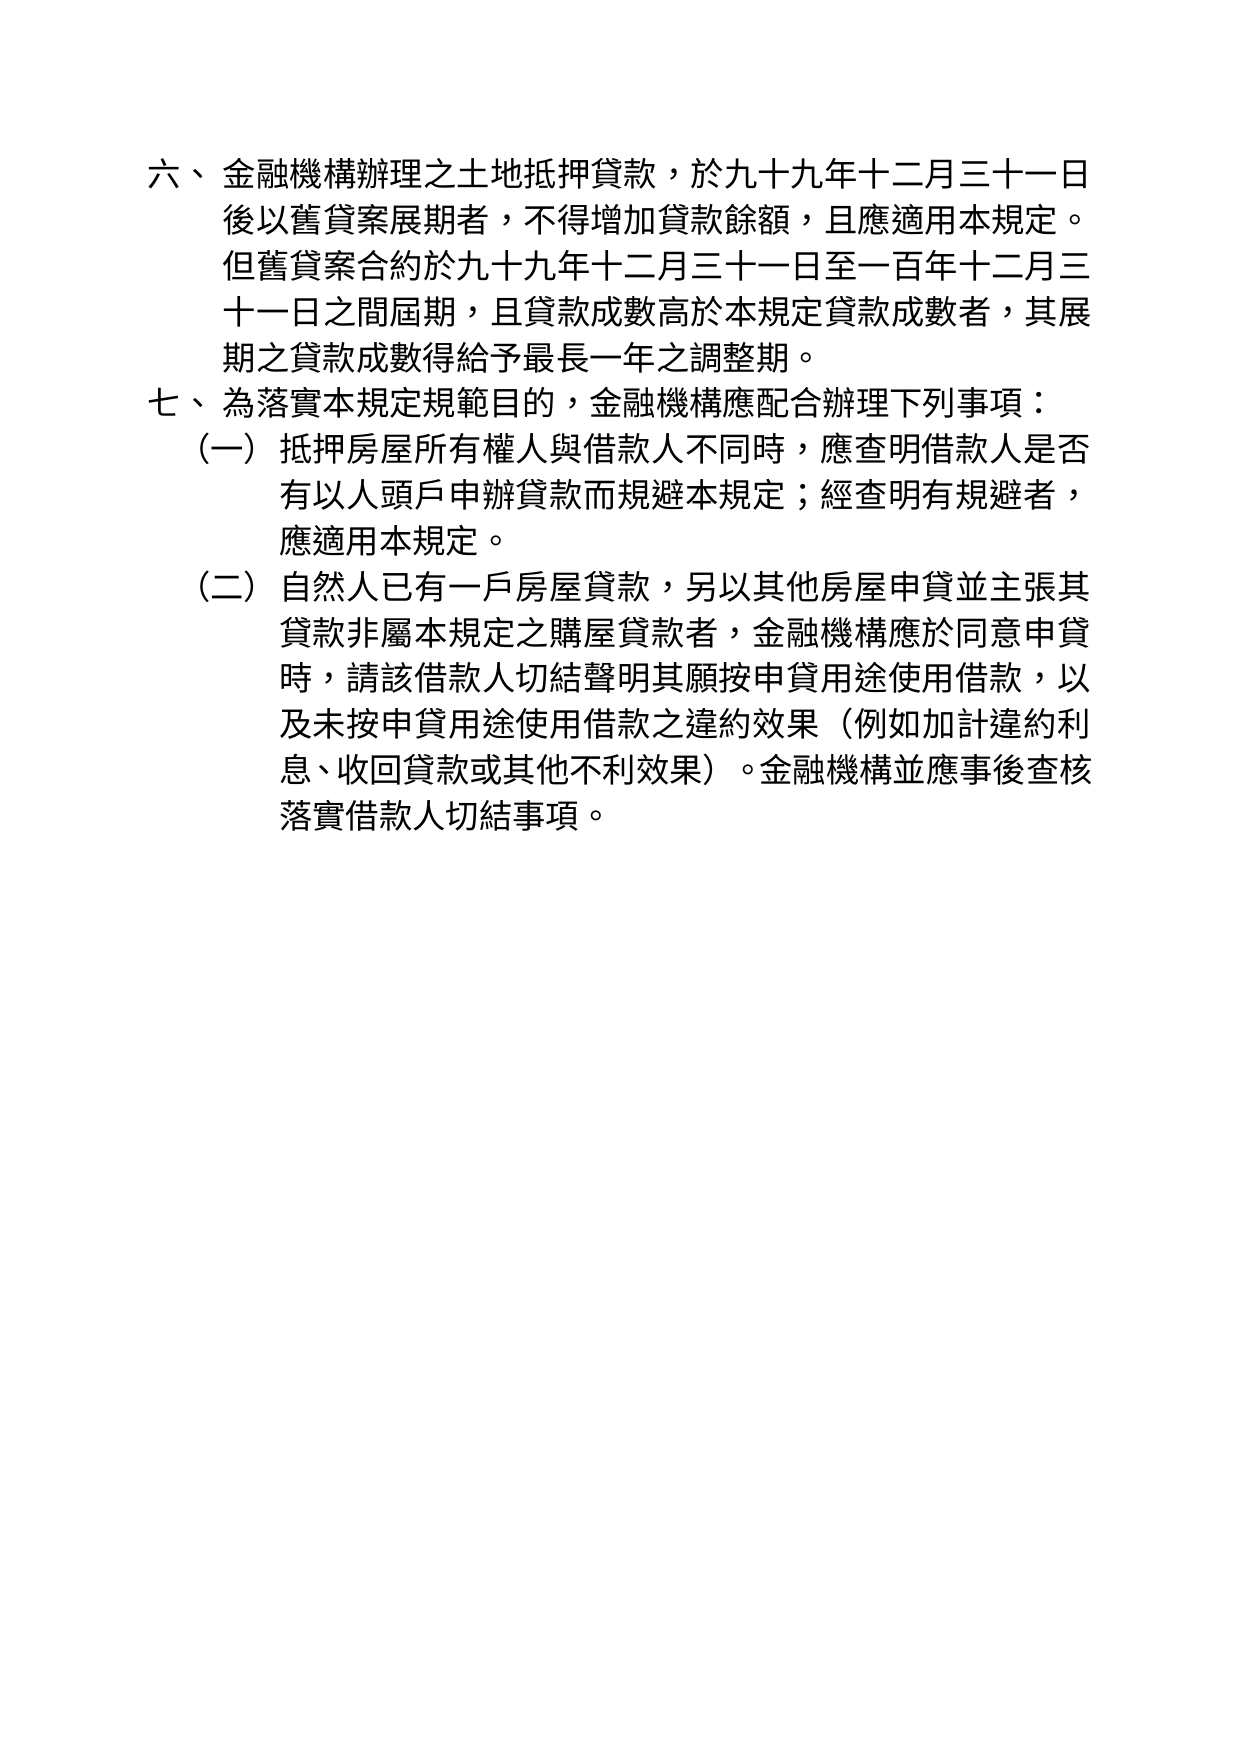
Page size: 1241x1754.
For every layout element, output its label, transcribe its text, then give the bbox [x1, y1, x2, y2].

list 金融機構辦理之土地抵押貸款，於九十九年十二月三十一日後以舊貸案展期者，不得增加貸款餘額，且應適用本規定。但舊貸案合約於九十九年十二月三十一日至一百年十二月三十一日之間屆期，且貸款成數高於本規定貸款成數者，其展期之貸款成數得給予最長一年之調整期。 [148, 150, 1092, 379]
list 自然人已有一戶房屋貸款，另以其他房屋申貸並主張其貸款非屬本規定之購屋貸款者，金融機構應於同意申貸時，請該借款人切結聲明其願按申貸用途使用借款，以及未按申貸用途使用借款之違約效果（例如加計違約利息、收回貸款或其他不利效果）。金融機構並應事後查核，落實借款人切結事項。 [177, 562, 1092, 837]
list 為落實本規定規範目的，金融機構應配合辦理下列事項： [148, 379, 1092, 425]
list 抵押房屋所有權人與借款人不同時，應查明借款人是否有以人頭戶申辦貸款而規避本規定；經查明有規避者，應適用本規定。 [177, 425, 1092, 562]
